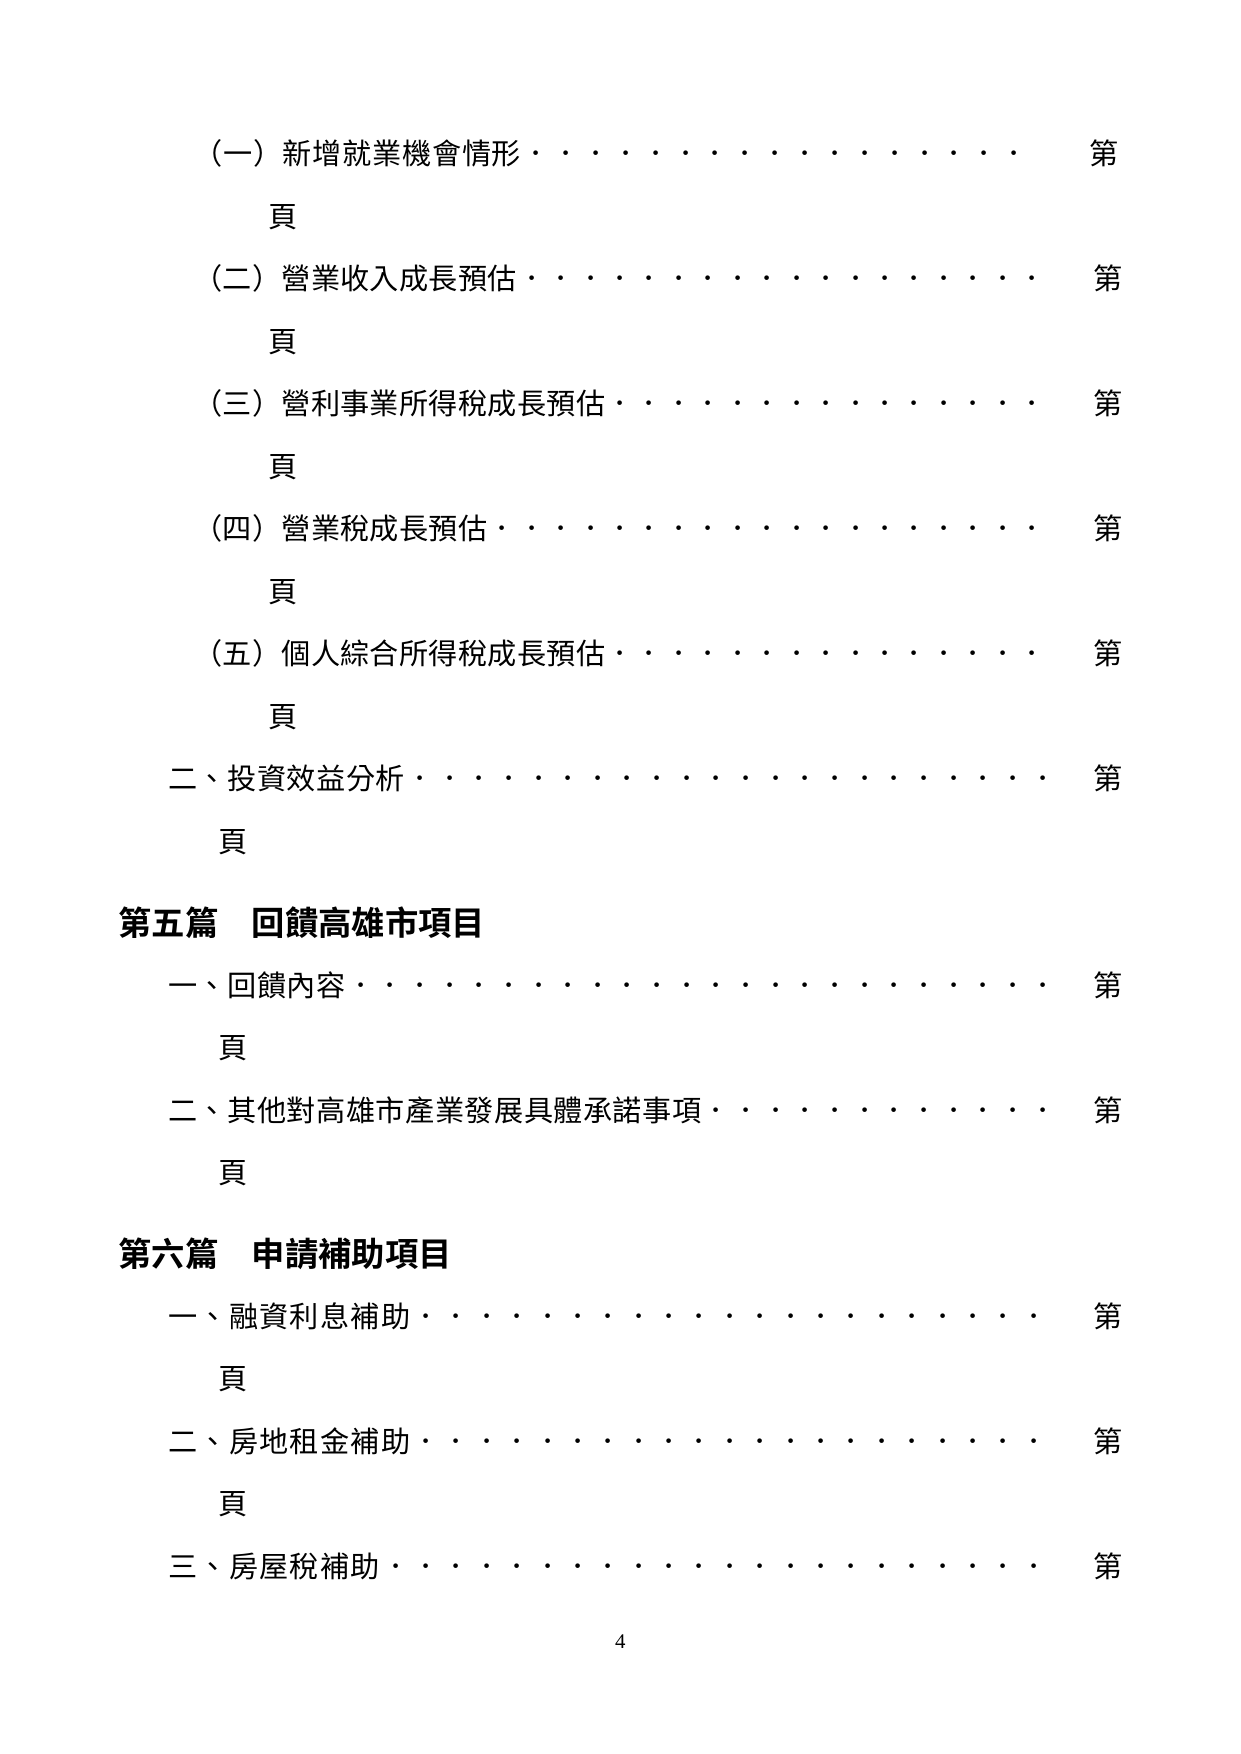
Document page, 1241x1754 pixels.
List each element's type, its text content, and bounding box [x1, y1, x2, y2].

text （一）新增就業機會情形．．．．．．．．．．．．．．．．． 第 頁 [193, 121, 1122, 246]
text 一、融資利息補助．．．．．．．．．．．．．．．．．．．．． 第 頁 [168, 1283, 1122, 1408]
text 二、投資效益分析．．．．．．．．．．．．．．．．．．．．．． 第 頁 [168, 746, 1122, 871]
text 二、房地租金補助．．．．．．．．．．．．．．．．．．．．． 第 頁 [168, 1408, 1122, 1533]
text （四）營業稅成長預估．．．．．．．．．．．．．．．．．．． 第 頁 [193, 496, 1122, 621]
text 三、房屋稅補助．．．．．．．．．．．．．．．．．．．．．． 第 [168, 1533, 1122, 1596]
text （二）營業收入成長預估．．．．．．．．．．．．．．．．．． 第 頁 [193, 246, 1122, 371]
text （五）個人綜合所得稅成長預估．．．．．．．．．．．．．．． 第 頁 [193, 621, 1122, 746]
text 二、其他對高雄市產業發展具體承諾事項．．．．．．．．．．．． 第 頁 [168, 1077, 1122, 1202]
text 第六篇 申請補助項目 [118, 1221, 960, 1283]
text 第五篇 回饋高雄市項目 [118, 889, 1122, 952]
text 一、回饋內容．．．．．．．．．．．．．．．．．．．．．．．． 第 頁 [168, 952, 1122, 1077]
text （三）營利事業所得稅成長預估．．．．．．．．．．．．．．． 第 頁 [193, 371, 1122, 496]
